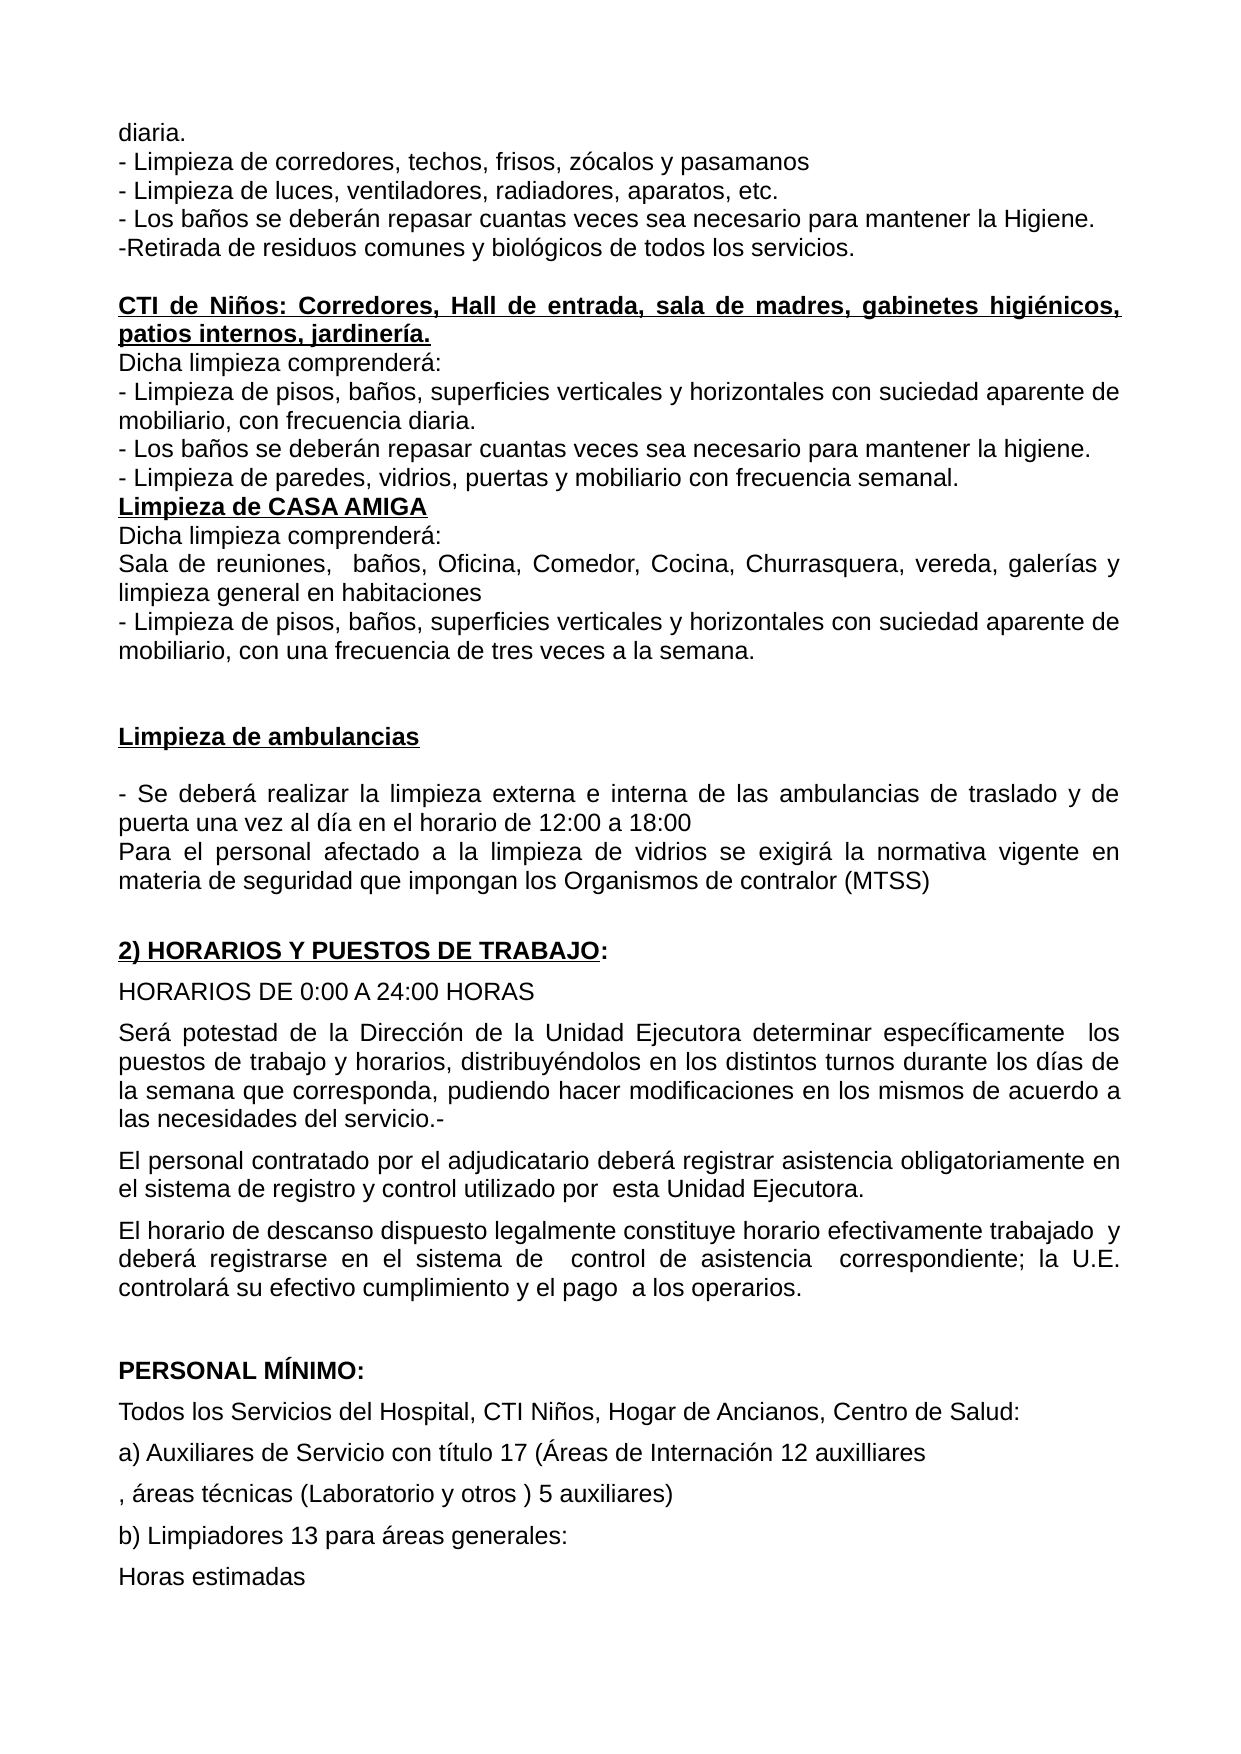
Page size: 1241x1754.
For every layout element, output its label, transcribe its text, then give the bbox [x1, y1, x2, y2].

text diaria. [118, 118, 1122, 147]
text HORARIOS DE 0:00 A 24:00 HORAS [118, 977, 1122, 1006]
text , áreas técnicas (Laboratorio y otros ) 5 auxiliares) [118, 1479, 1122, 1508]
text El horario de descanso dispuesto legalmente constituye horario efectivamente trabajado y deberá registrarse en el sistema de control de asistencia correspondiente; la U.E. controlará su efectivo cumplimiento y el pago a los operarios. [118, 1216, 1122, 1302]
text - Los baños se deberán repasar cuantas veces sea necesario para mantener la Higiene. [118, 204, 1122, 233]
text El personal contratado por el adjudicatario deberá registrar asistencia obligatoriamente en el sistema de registro y control utilizado por esta Unidad Ejecutora. [118, 1146, 1122, 1203]
text - Limpieza de paredes, vidrios, puertas y mobiliario con frecuencia semanal. [118, 463, 1122, 492]
text - Limpieza de pisos, baños, superficies verticales y horizontales con suciedad aparente de mobiliario, con frecuencia diaria. [118, 377, 1122, 434]
text Dicha limpieza comprenderá: [118, 521, 1122, 549]
text - Limpieza de corredores, techos, frisos, zócalos y pasamanos [118, 147, 1122, 176]
text -Retirada de residuos comunes y biológicos de todos los servicios. [118, 233, 1122, 262]
text CTI de Niños: Corredores, Hall de entrada, sala de madres, gabinetes higiénicos, [118, 291, 1122, 316]
text Para el personal afectado a la limpieza de vidrios se exigirá la normativa vigente en materia de seguridad que impongan los Organismos de contralor (MTSS) [118, 837, 1122, 894]
text - Los baños se deberán repasar cuantas veces sea necesario para mantener la higiene. [118, 434, 1122, 463]
text - Limpieza de luces, ventiladores, radiadores, aparatos, etc. [118, 176, 1122, 204]
text Será potestad de la Dirección de la Unidad Ejecutora determinar específicamente los puestos de trabajo y horarios, distribuyéndolos en los distintos turnos durante los días de la semana que corresponda, pudiendo hacer modificaciones en los mismos de acuerdo a las necesidades del servicio.- [118, 1018, 1122, 1133]
text 2) HORARIOS Y PUESTOS DE TRABAJO: [118, 936, 1122, 964]
text Limpieza de ambulancias [118, 722, 1122, 751]
text patios internos, jardinería. [118, 317, 1122, 348]
text a) Auxiliares de Servicio con título 17 (Áreas de Internación 12 auxilliares [118, 1438, 1122, 1467]
text Sala de reuniones, baños, Oficina, Comedor, Cocina, Churrasquera, vereda, galerías y limpieza general en habitaciones [118, 549, 1122, 607]
text - Limpieza de pisos, baños, superficies verticales y horizontales con suciedad aparente de mobiliario, con una frecuencia de tres veces a la semana. [118, 607, 1122, 664]
text - Se deberá realizar la limpieza externa e interna de las ambulancias de traslado y de puerta una vez al día en el horario de 12:00 a 18:00 [118, 779, 1122, 837]
text Limpieza de CASA AMIGA [118, 492, 1122, 521]
text Dicha limpieza comprenderá: [118, 348, 1122, 377]
text PERSONAL MÍNIMO: [118, 1356, 1122, 1384]
text Horas estimadas [118, 1562, 1122, 1591]
text Todos los Servicios del Hospital, CTI Niños, Hogar de Ancianos, Centro de Salud: [118, 1397, 1122, 1426]
text b) Limpiadores 13 para áreas generales: [118, 1521, 1122, 1549]
